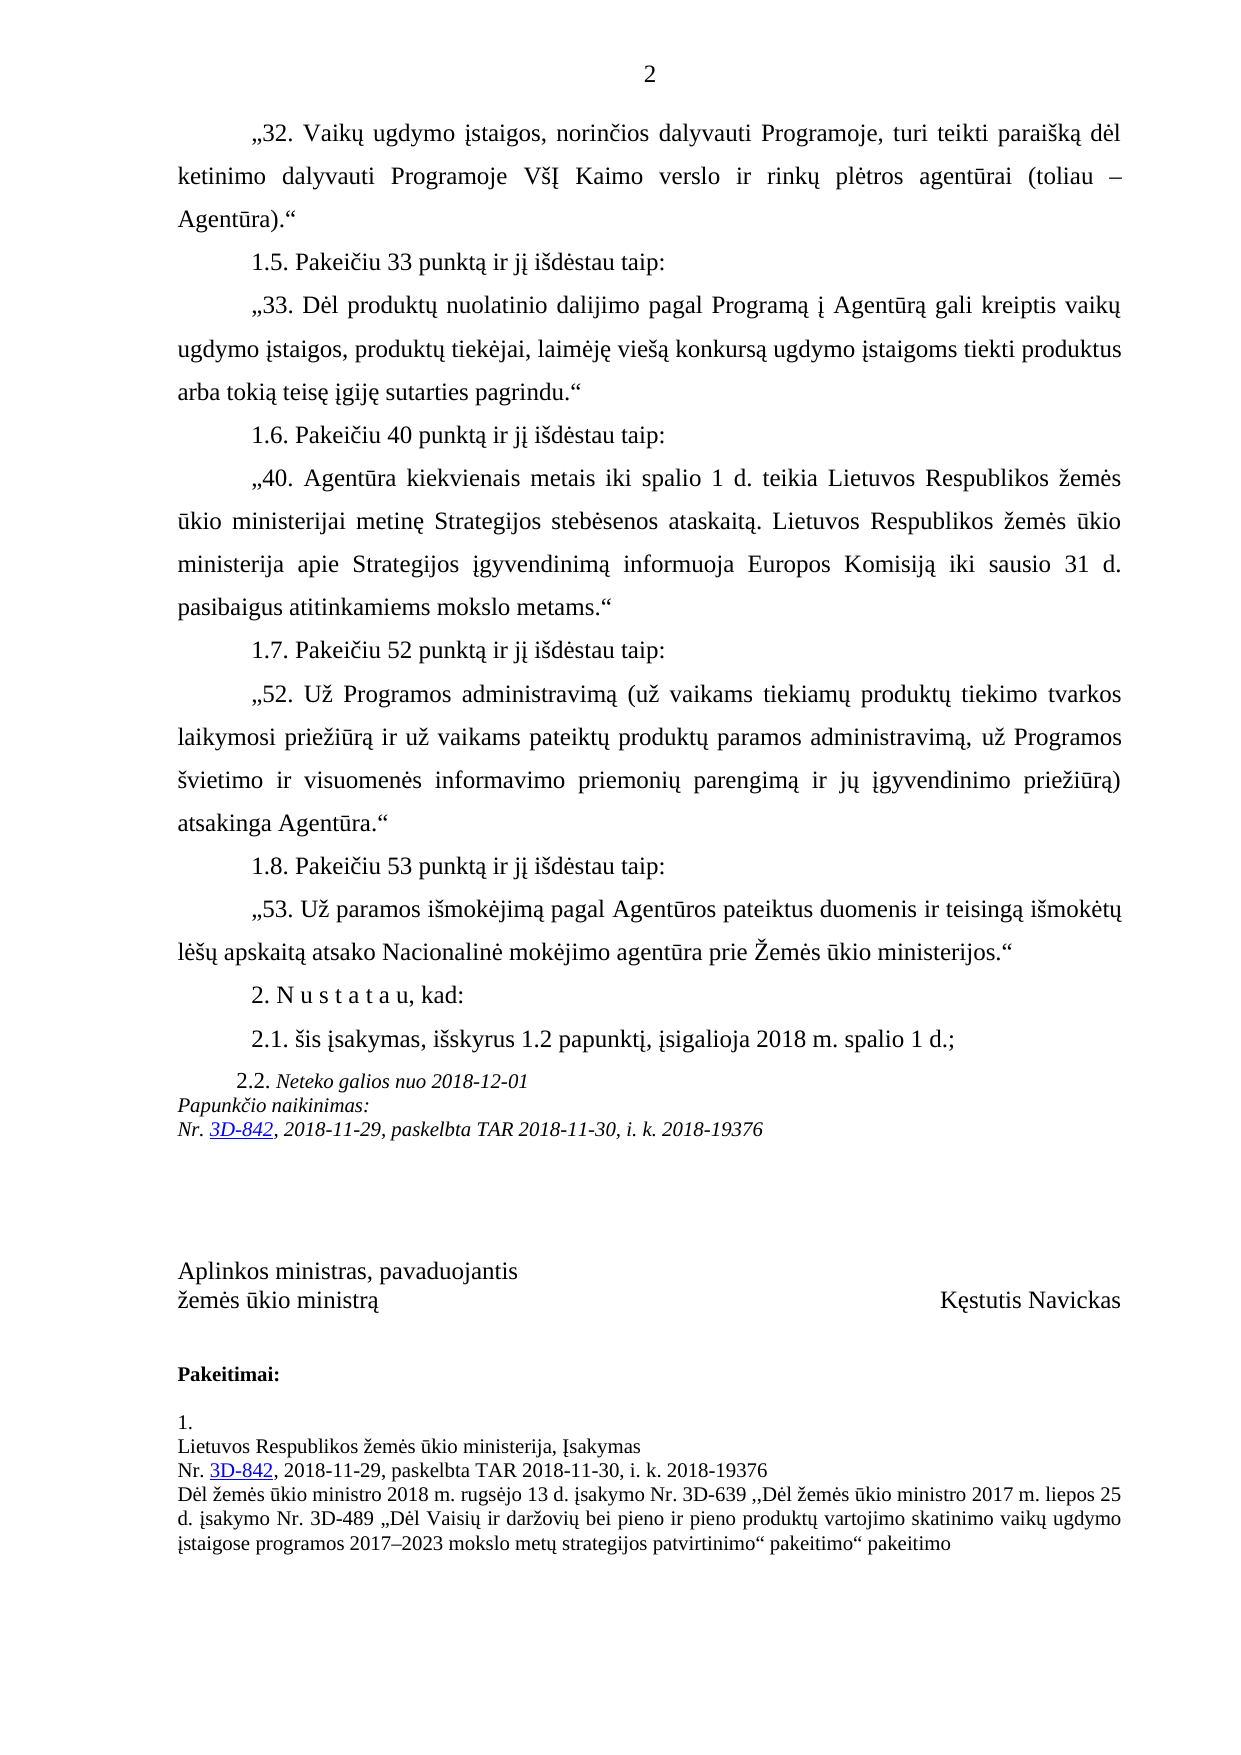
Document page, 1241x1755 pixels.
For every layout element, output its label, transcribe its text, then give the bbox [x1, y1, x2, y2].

text 2.1. šis įsakymas, išskyrus 1.2 papunktį, įsigalioja 2018 m. spalio 1 d.; [177, 1024, 1122, 1052]
text Dėl žemės ūkio ministro 2018 m. rugsėjo 13 d. įsakymo Nr. 3D-639 ,,Dėl žemės ūkio ministro 2017 m. liepos 25 d. įsakymo Nr. 3D-489 „Dėl Vaisių ir daržovių bei pieno ir pieno produktų vartojimo skatinimo vaikų ugdymo įstaigose programos 2017–2023 mokslo metų strategijos patvirtinimo“ pakeitimo“ pakeitimo [177, 1482, 1122, 1554]
text „52. Už Programos administravimą (už vaikams tiekiamų produktų tiekimo tvarkos laikymosi priežiūrą ir už vaikams pateiktų produktų paramos administravimą, už Programos švietimo ir visuomenės informavimo priemonių parengimą ir jų įgyvendinimo priežiūrą) atsakinga Agentūra.“ [177, 679, 1122, 837]
text Papunkčio naikinimas: [177, 1093, 1122, 1117]
text 1. [177, 1410, 1122, 1434]
text Lietuvos Respublikos žemės ūkio ministerija, Įsakymas [177, 1434, 1122, 1458]
text 1.7. Pakeičiu 52 punktą ir jį išdėstau taip: [251, 636, 1122, 664]
text 2. N u s t a t a u, kad: [177, 981, 1122, 1009]
text Nr. 3D-842, 2018-11-29, paskelbta TAR 2018-11-30, i. k. 2018-19376 [177, 1458, 1122, 1482]
text „33. Dėl produktų nuolatinio dalijimo pagal Programą į Agentūrą gali kreiptis vaikų ugdymo įstaigos, produktų tiekėjai, laimėję viešą konkursą ugdymo įstaigoms tiekti produktus arba tokią teisę įgiję sutarties pagrindu.“ [177, 291, 1122, 406]
text „32. Vaikų ugdymo įstaigos, norinčios dalyvauti Programoje, turi teikti paraišką dėl ketinimo dalyvauti Programoje VšĮ Kaimo verslo ir rinkų plėtros agentūrai (toliau – Agentūra).“ [177, 118, 1122, 233]
text Nr. 3D-842, 2018-11-29, paskelbta TAR 2018-11-30, i. k. 2018-19376 [177, 1117, 1122, 1141]
text 2.2. Neteko galios nuo 2018-12-01 [177, 1067, 1122, 1093]
text 1.6. Pakeičiu 40 punktą ir jį išdėstau taip: [251, 420, 1122, 449]
text „40. Agentūra kiekvienais metais iki spalio 1 d. teikia Lietuvos Respublikos žemės ūkio ministerijai metinę Strategijos stebėsenos ataskaitą. Lietuvos Respublikos žemės ūkio ministerija apie Strategijos įgyvendinimą informuoja Europos Komisiją iki sausio 31 d. pasibaigus atitinkamiems mokslo metams.“ [177, 463, 1122, 621]
text Aplinkos ministras, pavaduojantis [177, 1256, 1122, 1285]
text žemės ūkio ministrą Kęstutis Navickas [177, 1285, 1122, 1314]
text Pakeitimai: [177, 1362, 1122, 1386]
text 1.5. Pakeičiu 33 punktą ir jį išdėstau taip: [251, 247, 1122, 276]
text 1.8. Pakeičiu 53 punktą ir jį išdėstau taip: [251, 851, 1122, 880]
text „53. Už paramos išmokėjimą pagal Agentūros pateiktus duomenis ir teisingą išmokėtų lėšų apskaitą atsako Nacionalinė mokėjimo agentūra prie Žemės ūkio ministerijos.“ [177, 894, 1122, 966]
